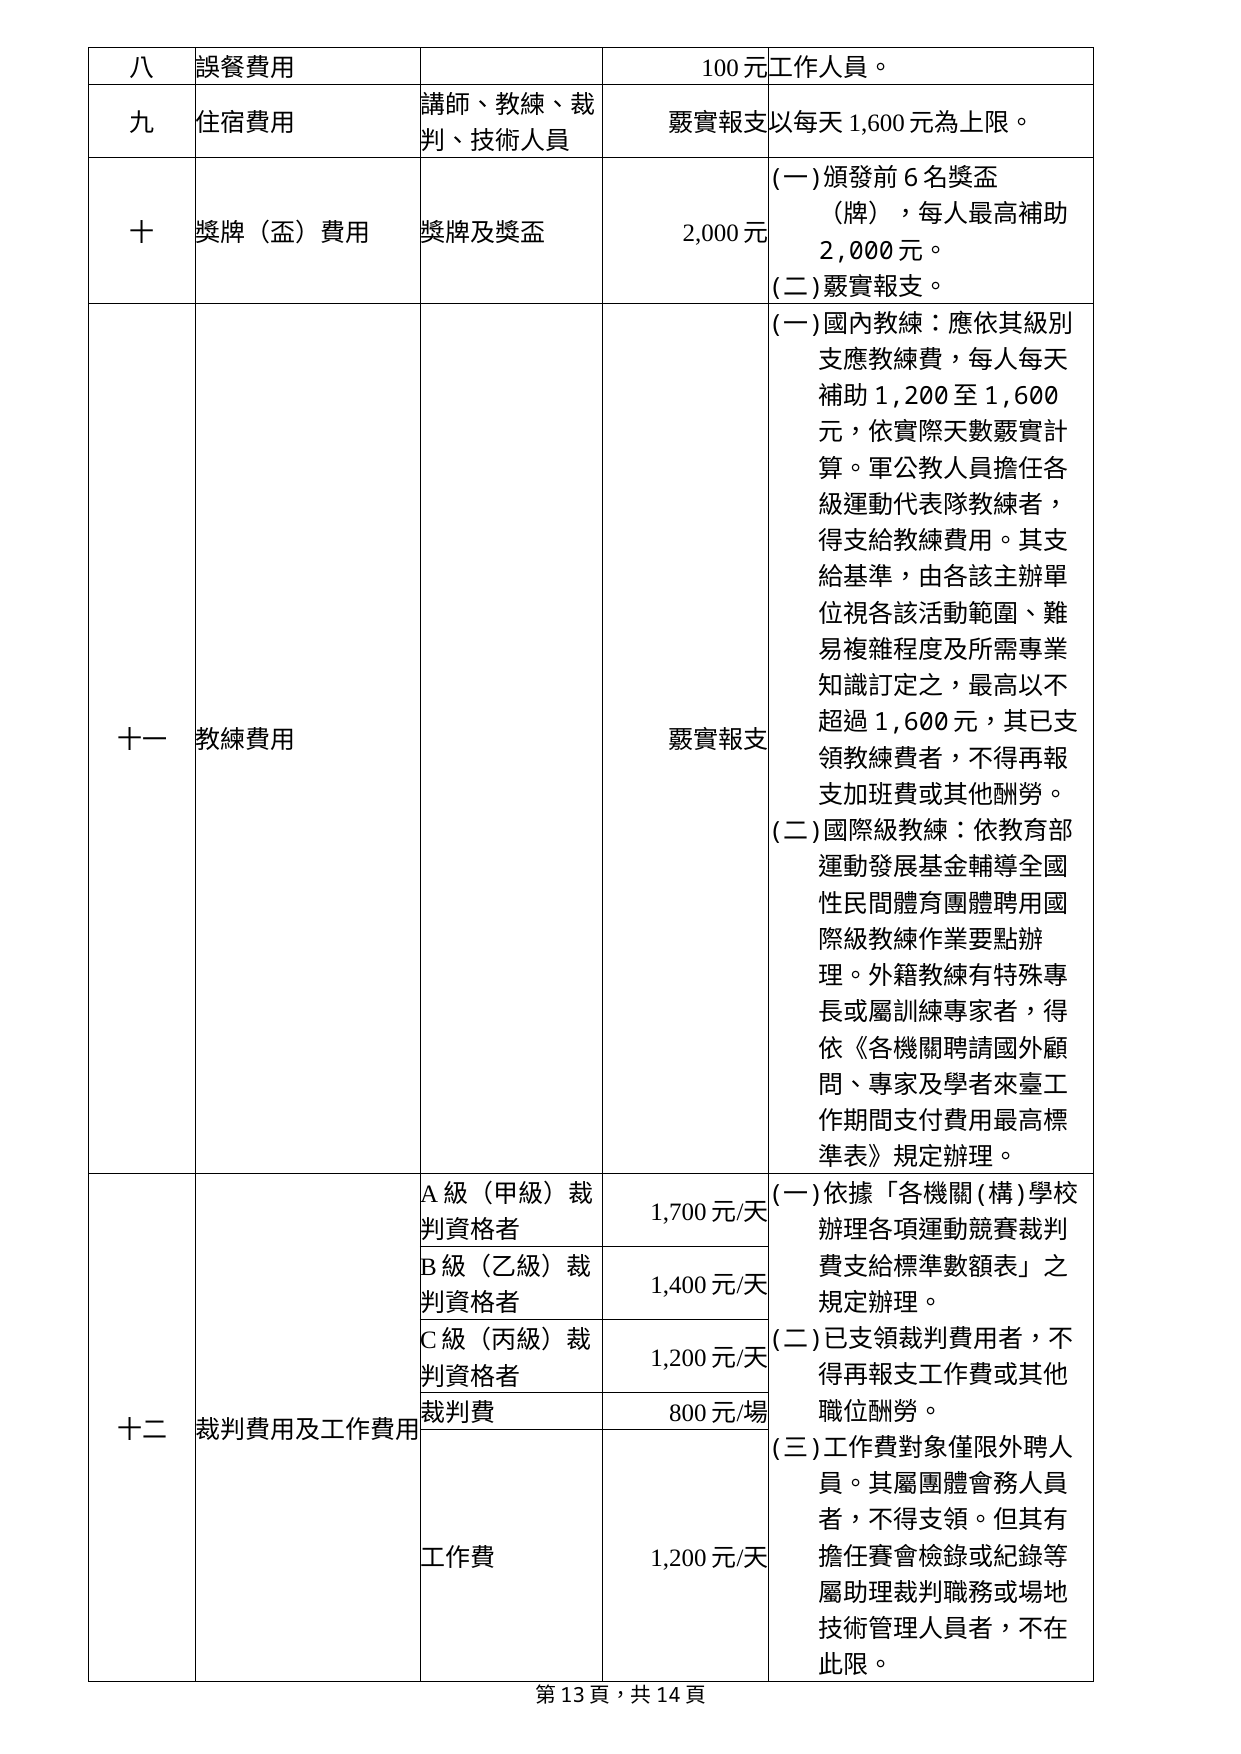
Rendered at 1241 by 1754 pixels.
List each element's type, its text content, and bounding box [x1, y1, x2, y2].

table_cell A級（甲級）裁判資格者 [421, 1174, 602, 1246]
table_cell 裁判費 [421, 1393, 602, 1429]
table_cell 教練費用 [196, 304, 420, 1173]
table_cell 九 [89, 85, 195, 157]
table_cell 住宿費用 [196, 85, 420, 157]
table_cell 1,200元/天 [603, 1430, 768, 1681]
table_cell 1,200元/天 [603, 1320, 768, 1392]
table_cell 100元 [603, 48, 768, 84]
table_cell 800元/場 [603, 1393, 768, 1429]
table_cell 十 [89, 158, 195, 303]
table_cell 十一 [89, 304, 195, 1173]
table_cell C級（丙級）裁判資格者 [421, 1320, 602, 1392]
table_cell 工作費 [421, 1430, 602, 1681]
table_cell 誤餐費用 [196, 48, 420, 84]
table_cell B級（乙級）裁判資格者 [421, 1247, 602, 1319]
table_cell 1,400元/天 [603, 1247, 768, 1319]
table_cell 裁判費用及工作費用 [196, 1174, 420, 1681]
table_cell 講師、教練、裁判、技術人員 [421, 85, 602, 157]
table_cell 覈實報支 [603, 304, 768, 1173]
table_cell 獎牌及獎盃 [421, 158, 602, 303]
table_cell [421, 48, 602, 84]
table_cell 覈實報支 [603, 85, 768, 157]
table_cell 八 [89, 48, 195, 84]
table_cell [421, 304, 602, 1173]
table_cell 工作人員。 [769, 48, 1093, 84]
table_cell (一)頒發前6名獎盃（牌），每人最高補助2,000元。 (二)覈實報支。 [769, 158, 1093, 303]
table_cell 獎牌（盃）費用 [196, 158, 420, 303]
table_cell 以每天1,600元為上限。 [769, 85, 1093, 157]
table_cell (一)依據「各機關(構)學校辦理各項運動競賽裁判費支給標準數額表」之規定辦理。 (二)已支領裁判費用者，不得再報支工作費或其他職位酬勞。 (三)工作費對象僅限外聘人員。其屬團體會務人員者，不得支領。但其有擔任賽會檢錄或紀錄等屬助理裁判職務或場地技術管理人員者，不在此限。 [769, 1174, 1093, 1681]
table_cell 1,700元/天 [603, 1174, 768, 1246]
table_cell 十二 [89, 1174, 195, 1681]
table_cell 2,000元 [603, 158, 768, 303]
table_cell (一)國內教練：應依其級別支應教練費，每人每天補助1,200至1,600元，依實際天數覈實計算。軍公教人員擔任各級運動代表隊教練者，得支給教練費用。其支給基準，由各該主辦單位視各該活動範圍、難易複雜程度及所需專業知識訂定之，最高以不超過1,600元，其已支領教練費者，不得再報支加班費或其他酬勞。 (二)國際級教練：依教育部運動發展基金輔導全國性民間體育團體聘用國際級教練作業要點辦理。外籍教練有特殊專長或屬訓練專家者，得依《各機關聘請國外顧問、專家及學者來臺工作期間支付費用最高標準表》規定辦理。 [769, 304, 1093, 1173]
